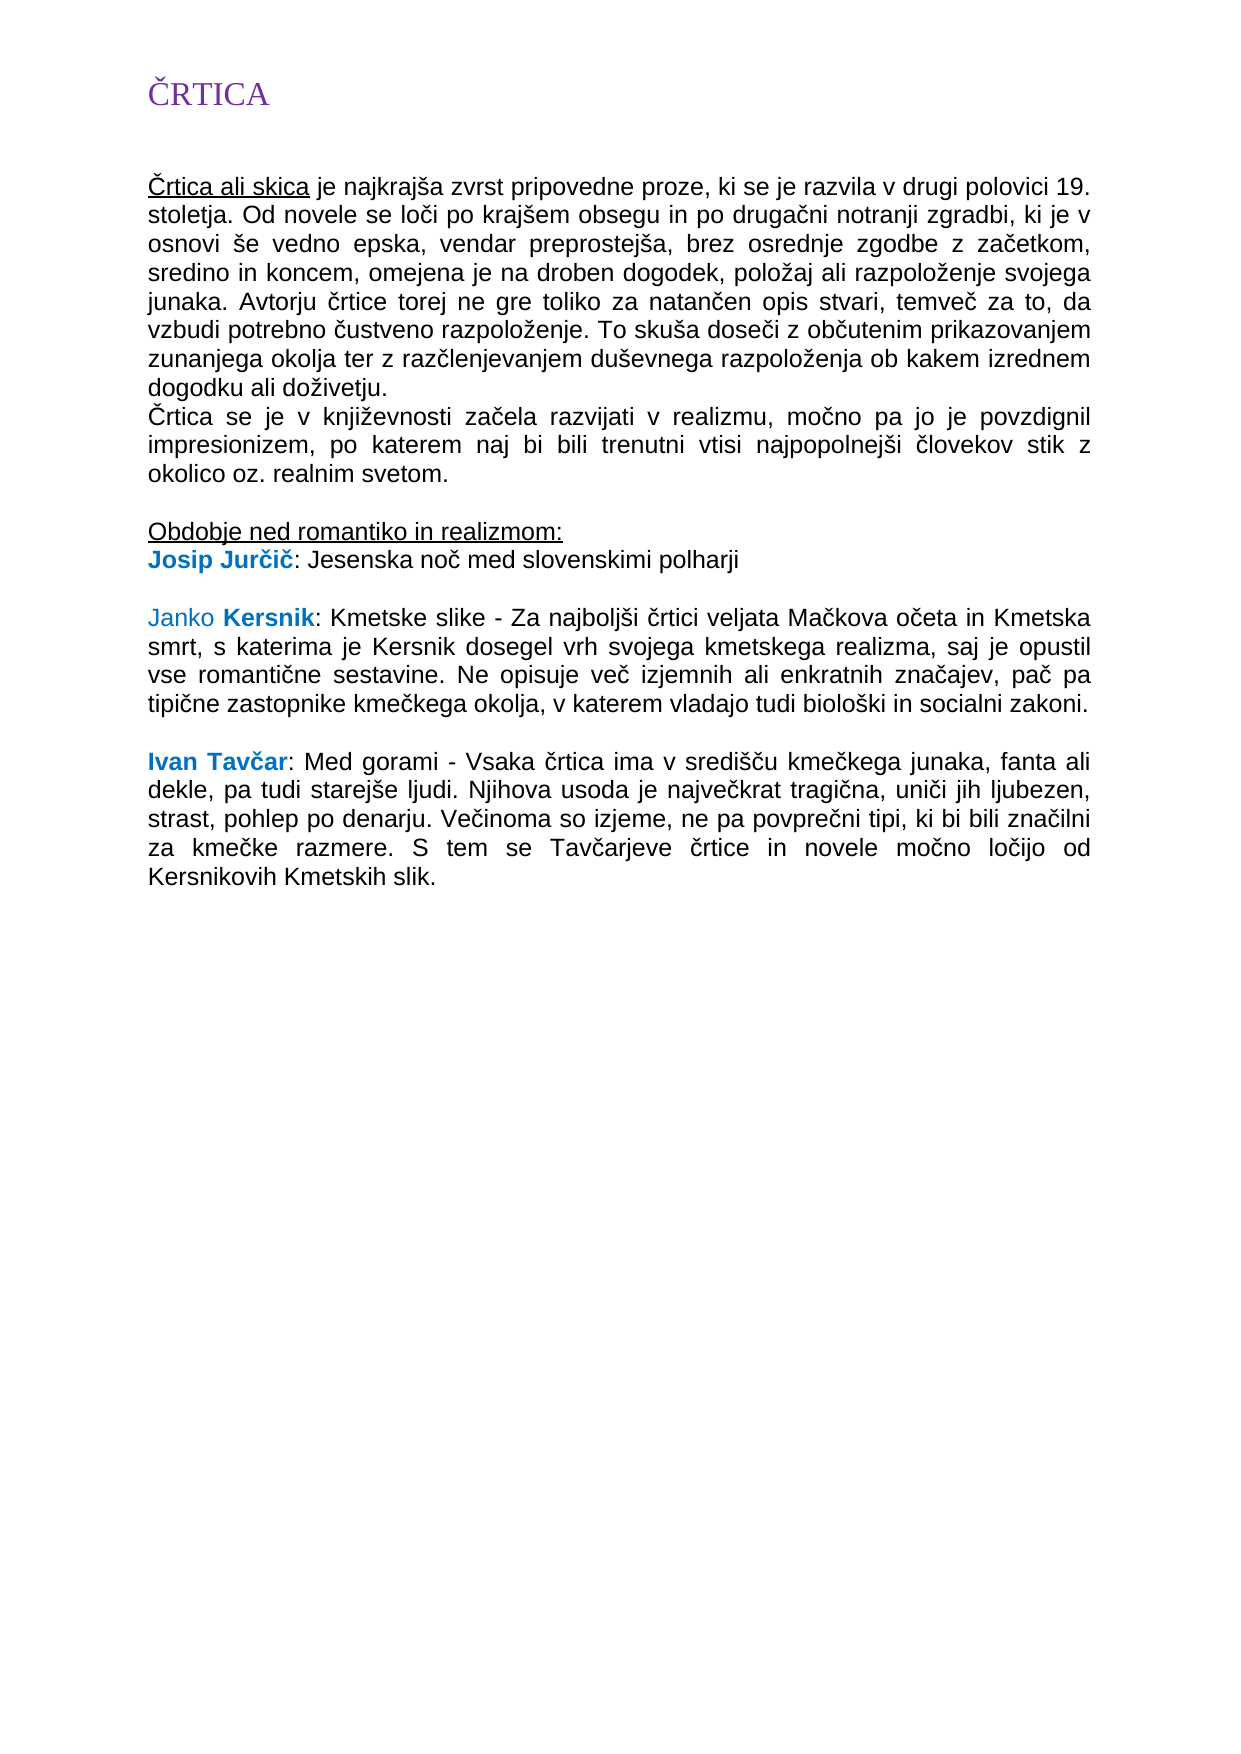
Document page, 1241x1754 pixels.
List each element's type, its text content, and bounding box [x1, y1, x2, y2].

text Ivan Tavčar: Med gorami - Vsaka črtica ima v središču kmečkega junaka, fanta ali dekle, pa tudi starejše ljudi. Njihova usoda je največkrat tragična, uniči jih ljubezen, strast, pohlep po denarju. Večinoma so izjeme, ne pa povprečni tipi, ki bi bili značilni za kmečke razmere. S tem se Tavčarjeve črtice in novele močno ločijo od Kersnikovih Kmetskih slik. [148, 747, 1093, 890]
text Josip Jurčič: Jesenska noč med slovenskimi polharji [148, 545, 1093, 574]
text Janko Kersnik: Kmetske slike - Za najboljši črtici veljata Mačkova očeta in Kmetska smrt, s katerima je Kersnik dosegel vrh svojega kmetskega realizma, saj je opustil vse romantične sestavine. Ne opisuje več izjemnih ali enkratnih značajev, pač pa tipične zastopnike kmečkega okolja, v katerem vladajo tudi biološki in socialni zakoni. [148, 603, 1093, 718]
subtitle Obdobje ned romantiko in realizmom: [148, 517, 1093, 545]
text Črtica ali skica je najkrajša zvrst pripovedne proze, ki se je razvila v drugi polovici 19. stoletja. Od novele se loči po krajšem obsegu in po drugačni notranji zgradbi, ki je v osnovi še vedno epska, vendar preprostejša, brez osrednje zgodbe z začetkom, sredino in koncem, omejena je na droben dogodek, položaj ali razpoloženje svojega junaka. Avtorju črtice torej ne gre toliko za natančen opis stvari, temveč za to, da vzbudi potrebno čustveno razpoloženje. To skuša doseči z občutenim prikazovanjem zunanjega okolja ter z razčlenjevanjem duševnega razpoloženja ob kakem izrednem dogodku ali doživetju. [148, 172, 1093, 402]
text Črtica se je v književnosti začela razvijati v realizmu, močno pa jo je povzdignil impresionizem, po katerem naj bi bili trenutni vtisi najpopolnejši človekov stik z okolico oz. realnim svetom. [148, 402, 1093, 488]
